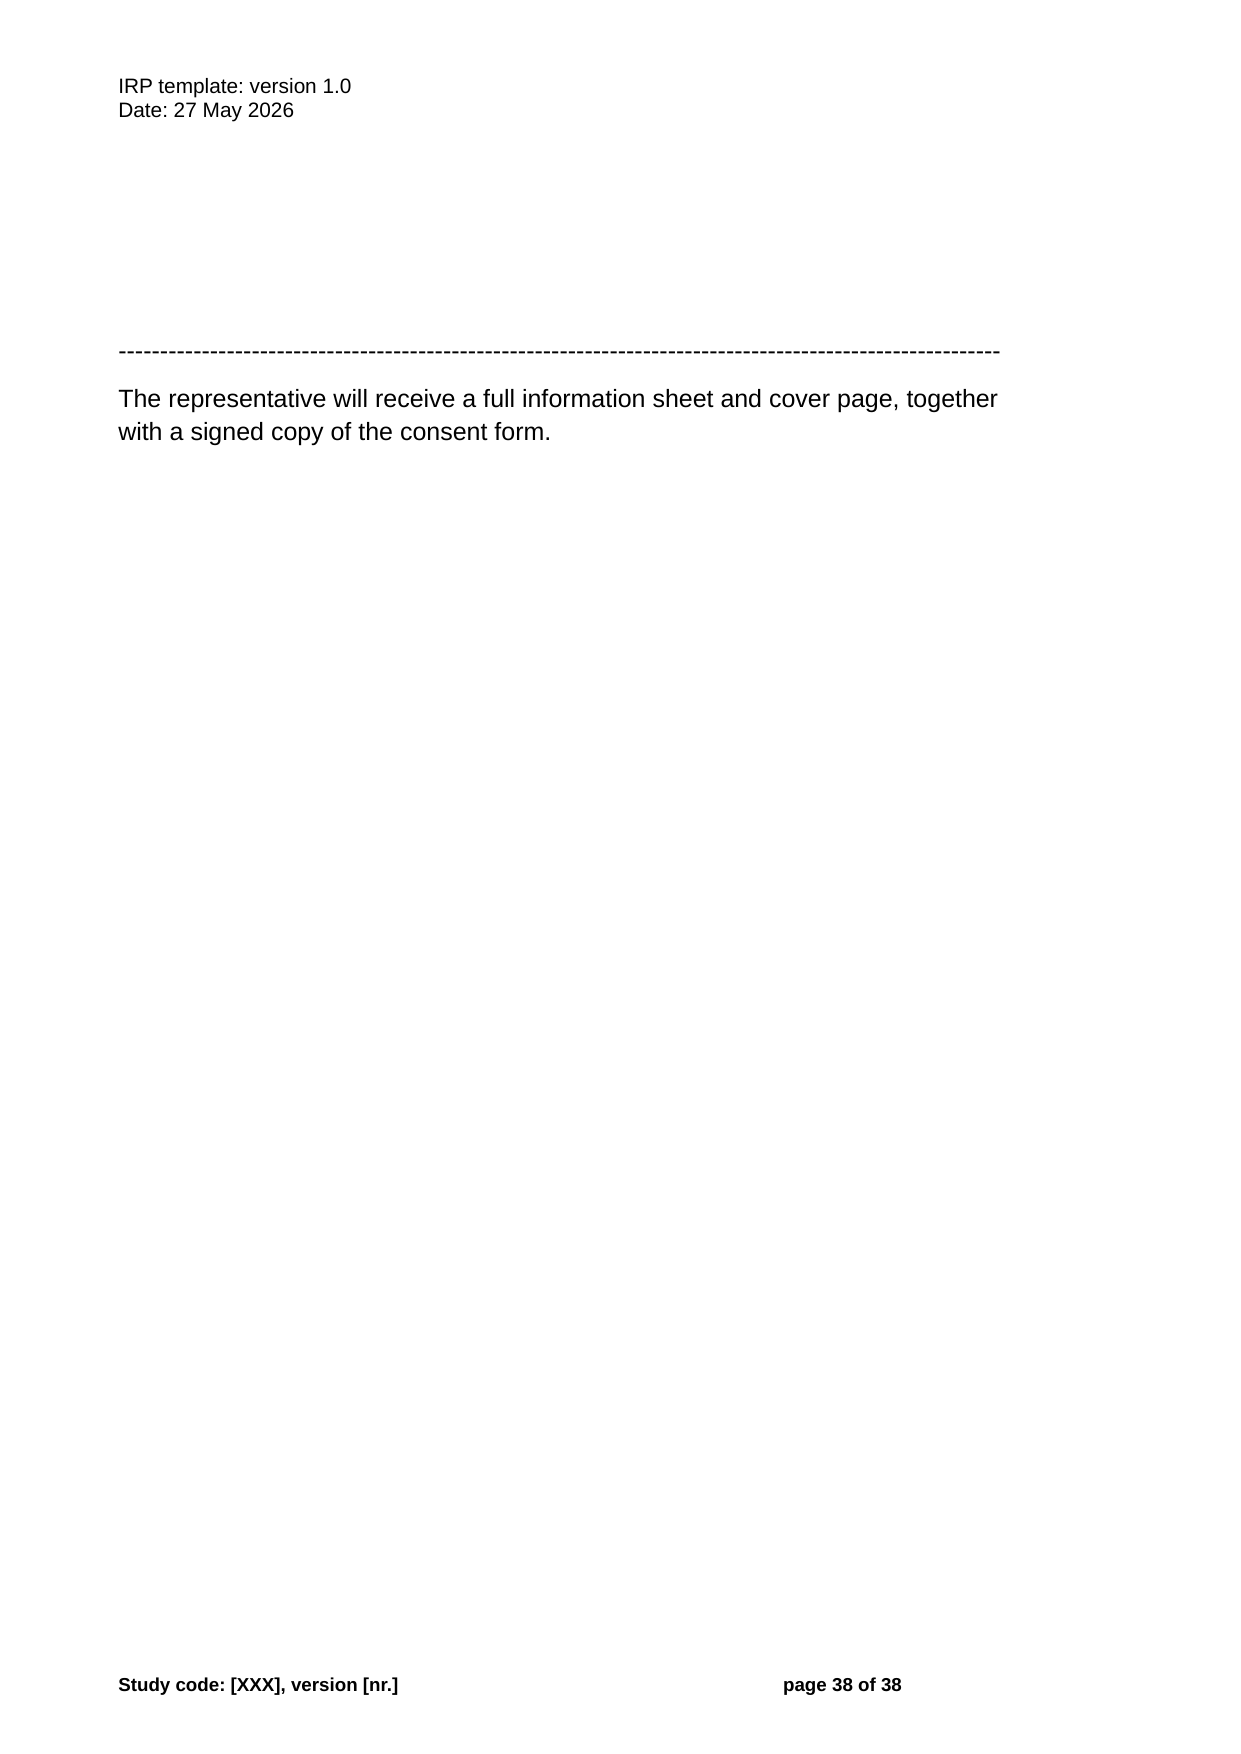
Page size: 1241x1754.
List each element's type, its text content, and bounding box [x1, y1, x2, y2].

text The representative will receive a full information sheet and cover page, together with a signed copy of the consent form. [118, 384, 1004, 445]
text ---------------------------------------------------------------------------------------------------------- [118, 336, 1004, 365]
